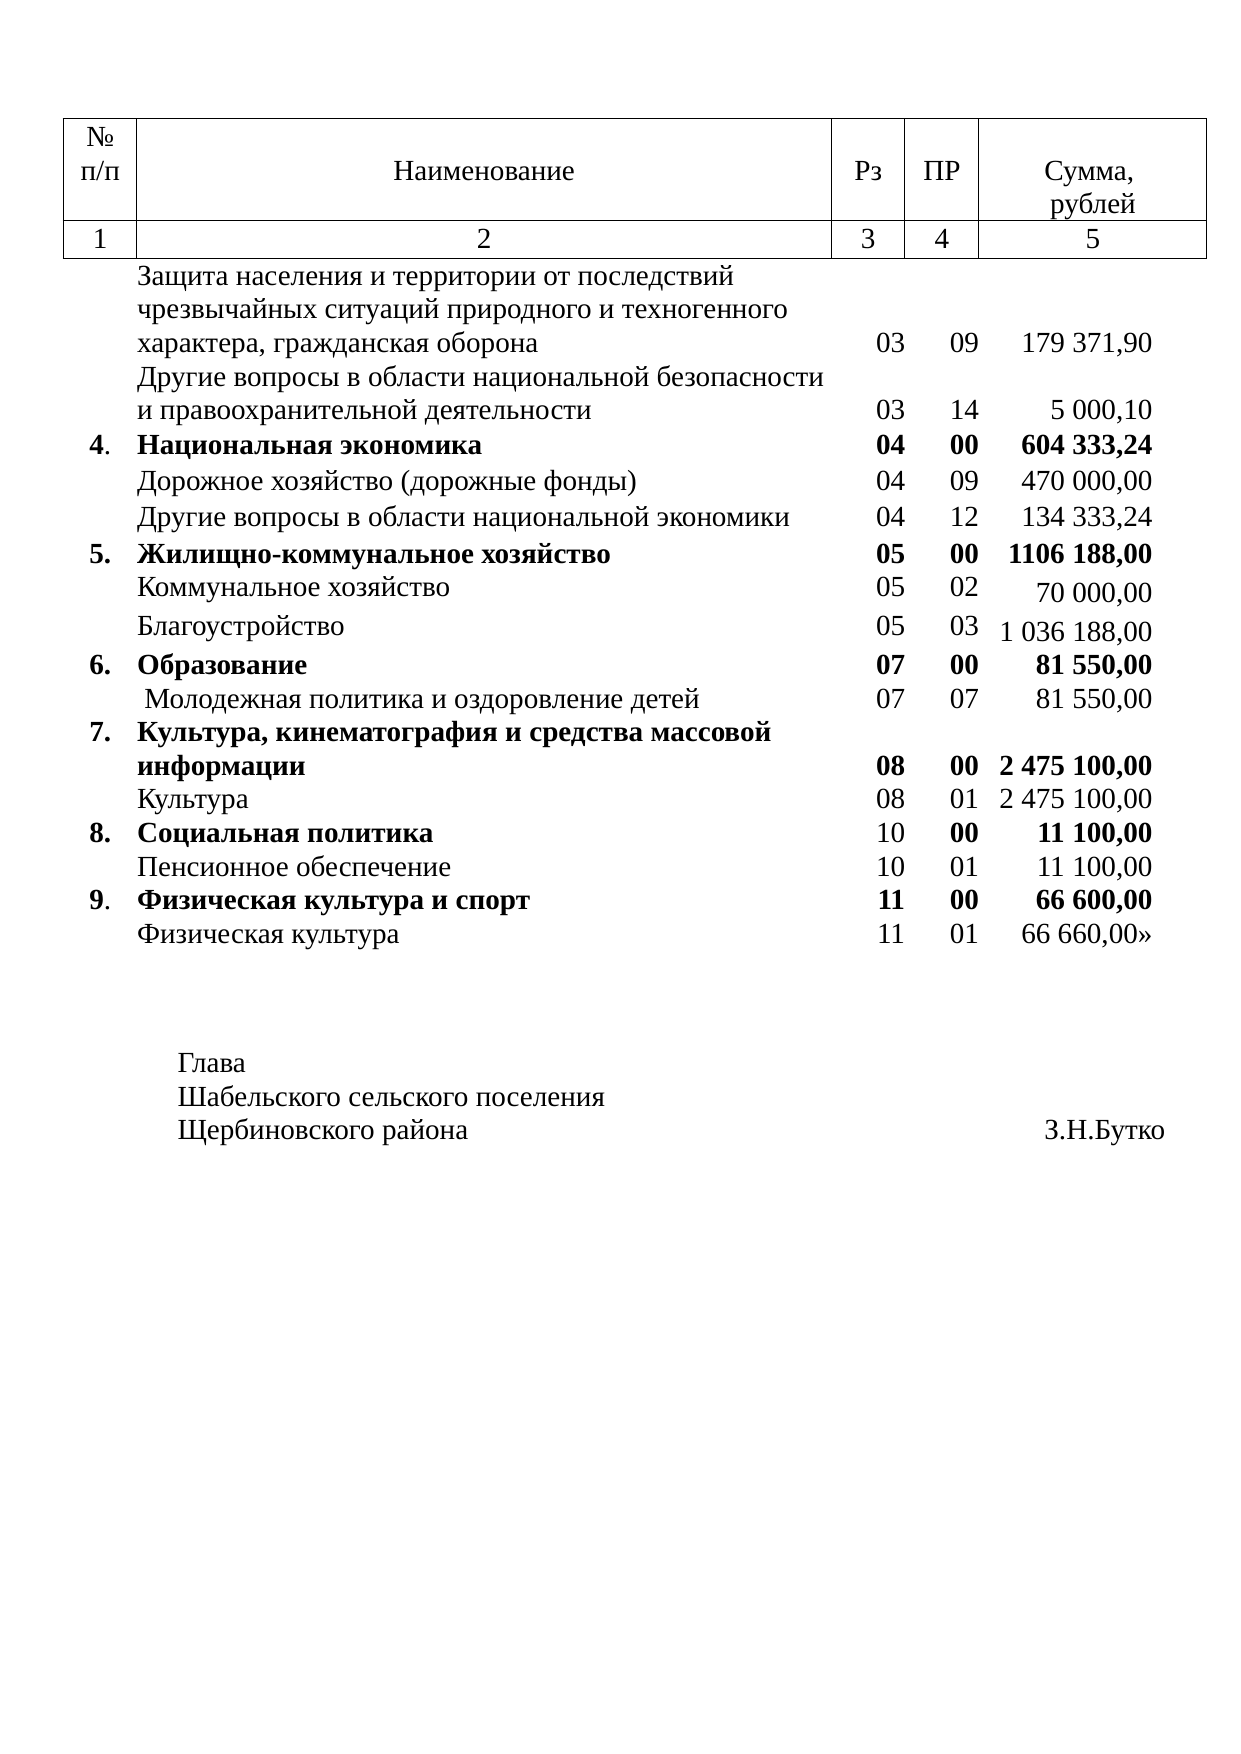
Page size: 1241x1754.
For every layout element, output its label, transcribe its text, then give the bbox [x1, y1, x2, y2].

table_cell [1198, 782, 1202, 815]
table_cell [1189, 648, 1193, 681]
table_cell [1177, 536, 1181, 569]
table_cell [1177, 259, 1181, 359]
table_cell [1185, 359, 1189, 427]
table_cell [1198, 916, 1202, 949]
table_cell [1164, 359, 1168, 427]
table_cell [1189, 427, 1193, 463]
table_cell [1160, 949, 1164, 983]
table_cell [1152, 882, 1160, 916]
table_cell [1164, 569, 1168, 608]
table_cell [1164, 916, 1168, 949]
table_cell [1177, 916, 1181, 949]
table_cell [1164, 715, 1168, 782]
table_cell [1189, 916, 1193, 949]
table_cell [1189, 609, 1193, 647]
table_cell [1152, 681, 1160, 714]
table_cell [1202, 715, 1207, 782]
table_cell Молодежная политика и оздоровление детей [137, 681, 831, 714]
table_cell [1173, 463, 1177, 499]
table_cell [1173, 782, 1177, 815]
table_cell [1189, 359, 1193, 427]
table_cell [1177, 609, 1181, 647]
table_cell [1177, 949, 1181, 983]
table_cell [1202, 882, 1207, 916]
table_cell [1160, 259, 1164, 359]
table_cell [1181, 815, 1185, 849]
table_cell [1160, 782, 1164, 815]
table_cell [1202, 648, 1207, 681]
table_cell [63, 782, 137, 815]
table_cell [1164, 681, 1168, 714]
table_cell [1177, 681, 1181, 714]
table_cell [1168, 681, 1172, 714]
table_cell [1185, 849, 1189, 882]
table_cell [1181, 648, 1185, 681]
table_cell [1173, 849, 1177, 882]
table_cell [1168, 536, 1172, 569]
table_cell [1202, 815, 1207, 849]
table_cell 1 036 188,00 [979, 609, 1152, 647]
table_cell [63, 849, 137, 882]
table_cell [1185, 916, 1189, 949]
table_cell [1189, 463, 1193, 499]
table_cell [1173, 681, 1177, 714]
table_cell [1173, 500, 1177, 536]
table_cell [1168, 359, 1172, 427]
table_cell [1189, 259, 1193, 359]
table_cell [1168, 916, 1172, 949]
table_header Наименование [137, 119, 831, 220]
table_header № п/п [64, 119, 136, 220]
table_cell [63, 681, 137, 714]
table_cell 07 [831, 648, 905, 681]
table_cell [1181, 463, 1185, 499]
table_cell [1202, 463, 1207, 499]
table_cell [1168, 715, 1172, 782]
table_cell [1181, 500, 1185, 536]
table_cell [1185, 882, 1189, 916]
text Глава [177, 1045, 1181, 1079]
table_cell 1106 188,00 [979, 536, 1152, 569]
table_cell [1160, 681, 1164, 714]
table_cell [1193, 849, 1197, 882]
table_cell 7. [63, 715, 137, 782]
table_cell 2 [137, 221, 831, 258]
table_cell 5 000,10 [979, 359, 1152, 427]
table_cell 00 [905, 648, 978, 681]
table_cell [1202, 427, 1207, 463]
table_cell Дорожное хозяйство (дорожные фонды) [137, 463, 831, 499]
table_cell [831, 949, 905, 983]
table_cell [1177, 463, 1181, 499]
table_cell 179 371,90 [979, 259, 1152, 359]
table_cell 09 [905, 463, 978, 499]
table_cell [1173, 609, 1177, 647]
table_cell [1185, 949, 1189, 983]
table_cell [1193, 782, 1197, 815]
table_cell [1177, 815, 1181, 849]
table_cell [1164, 782, 1168, 815]
table_cell [1160, 715, 1164, 782]
table_cell Образование [137, 648, 831, 681]
table_cell [1193, 259, 1197, 359]
table_cell Защита населения и территории от последствий чрезвычайных ситуаций природного и техногенного характера, гражданская оборона [137, 259, 831, 359]
table_cell [1173, 882, 1177, 916]
table_cell [1168, 849, 1172, 882]
table_cell Пенсионное обеспечение [137, 849, 831, 882]
table_cell 09 [905, 259, 978, 359]
table_cell [1181, 536, 1185, 569]
table_cell [1177, 427, 1181, 463]
table_cell [1160, 815, 1164, 849]
table_cell [1164, 648, 1168, 681]
table_cell 66 660,00» [979, 916, 1152, 949]
table_cell [1185, 681, 1189, 714]
table_cell [1177, 569, 1181, 608]
table_cell 00 [905, 882, 978, 916]
table_cell [63, 259, 137, 359]
table_cell [1168, 609, 1172, 647]
table_cell [1198, 569, 1202, 608]
table_cell [1168, 463, 1172, 499]
table_cell 05 [831, 536, 905, 569]
table_cell [63, 569, 137, 608]
table_cell [1181, 569, 1185, 608]
table_cell 11 100,00 [979, 849, 1152, 882]
table_cell 07 [905, 681, 978, 714]
table_cell [1202, 500, 1207, 536]
table_cell [137, 949, 831, 983]
table_cell [1168, 569, 1172, 608]
table_cell [1160, 500, 1164, 536]
table_cell [1173, 815, 1177, 849]
table_cell [1193, 463, 1197, 499]
table_cell [1164, 815, 1168, 849]
table_cell Коммунальное хозяйство [137, 569, 831, 608]
table_cell [1160, 536, 1164, 569]
table_cell [1160, 648, 1164, 681]
table_cell [1185, 536, 1189, 569]
table_cell 00 [905, 815, 978, 849]
table_cell [1181, 882, 1185, 916]
table_cell [1198, 882, 1202, 916]
table_cell [1202, 849, 1207, 882]
table_cell 10 [831, 849, 905, 882]
table_cell 14 [905, 359, 978, 427]
table_cell [1173, 949, 1177, 983]
table_cell [1193, 916, 1197, 949]
table_cell [1173, 259, 1177, 359]
table_cell [1152, 569, 1160, 608]
table_cell [1152, 648, 1160, 681]
table_cell [1177, 782, 1181, 815]
table_cell [1152, 259, 1160, 359]
table_cell [1189, 849, 1193, 882]
table_cell Культура, кинематография и средства массовой информации [137, 715, 831, 782]
table_cell [1168, 648, 1172, 681]
table_cell 00 [905, 715, 978, 782]
table_cell [1160, 609, 1164, 647]
table_cell [1189, 500, 1193, 536]
table_cell [1152, 916, 1160, 949]
table_cell 66 600,00 [979, 882, 1152, 916]
table_cell [1152, 500, 1160, 536]
table_cell Другие вопросы в области национальной экономики [137, 500, 831, 536]
table_cell 5. [63, 536, 137, 569]
table_cell [1152, 849, 1160, 882]
table_cell [1181, 427, 1185, 463]
table_cell [1181, 609, 1185, 647]
table_cell [1193, 569, 1197, 608]
table_cell [1164, 609, 1168, 647]
table_cell 08 [831, 715, 905, 782]
table_cell [1173, 715, 1177, 782]
table_cell [979, 949, 1152, 983]
table_cell 01 [905, 849, 978, 882]
table_cell [1202, 782, 1207, 815]
table_cell [1193, 500, 1197, 536]
table_cell [1181, 259, 1185, 359]
table_cell [1198, 609, 1202, 647]
table_cell Благоустройство [137, 609, 831, 647]
table_cell [1185, 648, 1189, 681]
table_cell [1198, 849, 1202, 882]
table_cell Национальная экономика [137, 427, 831, 463]
table_cell 02 [905, 569, 978, 608]
table_cell [1202, 569, 1207, 608]
table_cell [1181, 359, 1185, 427]
table_cell [1202, 681, 1207, 714]
table_cell [1189, 681, 1193, 714]
table_cell [1164, 427, 1168, 463]
table_cell [63, 609, 137, 647]
table_cell 01 [905, 916, 978, 949]
table_cell [1202, 359, 1207, 427]
table_cell [1173, 359, 1177, 427]
table_cell [1160, 569, 1164, 608]
table_cell 70 000,00 [979, 569, 1152, 608]
table_cell 00 [905, 427, 978, 463]
table_cell [1193, 882, 1197, 916]
table_cell [1198, 949, 1202, 983]
table_cell [1164, 259, 1168, 359]
table_cell 11 100,00 [979, 815, 1152, 849]
table_cell Культура [137, 782, 831, 815]
table_cell [1185, 569, 1189, 608]
table_cell [63, 916, 137, 949]
table_cell Физическая культура и спорт [137, 882, 831, 916]
table_cell [1152, 427, 1160, 463]
table_cell [1152, 359, 1160, 427]
table_cell [1181, 782, 1185, 815]
table_cell [1193, 681, 1197, 714]
table_cell [1185, 609, 1189, 647]
table_cell [63, 463, 137, 499]
table_cell [1185, 815, 1189, 849]
table_cell [1168, 500, 1172, 536]
table_cell [1189, 782, 1193, 815]
table_cell 134 333,24 [979, 500, 1152, 536]
table_cell 04 [831, 500, 905, 536]
table_cell [1168, 782, 1172, 815]
table_cell [1177, 648, 1181, 681]
table_cell 04 [831, 463, 905, 499]
table_cell [1185, 463, 1189, 499]
table_cell [1202, 949, 1207, 983]
table_cell [1185, 715, 1189, 782]
table_cell [1168, 949, 1172, 983]
table_cell [1189, 882, 1193, 916]
table_cell [1193, 648, 1197, 681]
table_cell 05 [831, 569, 905, 608]
table_cell [1168, 815, 1172, 849]
table_cell [1202, 916, 1207, 949]
table_cell [1189, 715, 1193, 782]
table_cell 81 550,00 [979, 681, 1152, 714]
table_cell 11 [831, 916, 905, 949]
table_cell 03 [831, 359, 905, 427]
table_cell [63, 500, 137, 536]
table_cell 5 [979, 221, 1206, 258]
table_cell [1193, 949, 1197, 983]
table_cell 2 475 100,00 [979, 715, 1152, 782]
table_cell 01 [905, 782, 978, 815]
table_cell 604 333,24 [979, 427, 1152, 463]
table_cell [1152, 815, 1160, 849]
table_cell 05 [831, 609, 905, 647]
table_cell [1168, 259, 1172, 359]
table_cell [1198, 259, 1202, 359]
table_cell [1189, 815, 1193, 849]
table_cell [1181, 916, 1185, 949]
table_cell Физическая культура [137, 916, 831, 949]
table_cell [1152, 536, 1160, 569]
table_cell [1173, 427, 1177, 463]
table_cell 4 [905, 221, 978, 258]
table_cell [1189, 569, 1193, 608]
table_cell [1160, 849, 1164, 882]
table_cell [1185, 782, 1189, 815]
table_cell 9. [63, 882, 137, 916]
table_cell [1181, 849, 1185, 882]
table_cell [1177, 359, 1181, 427]
table_cell [1152, 949, 1160, 983]
table_cell [1152, 715, 1160, 782]
table_cell [1198, 536, 1202, 569]
table_cell 08 [831, 782, 905, 815]
table_cell [905, 949, 978, 983]
table_cell [1177, 715, 1181, 782]
table_cell [1177, 882, 1181, 916]
table_cell [1198, 463, 1202, 499]
table_cell [1193, 609, 1197, 647]
table_cell [1160, 427, 1164, 463]
table_cell Другие вопросы в области национальной безопасности и правоохранительной деятельности [137, 359, 831, 427]
table_cell [1189, 949, 1193, 983]
table_cell [1152, 463, 1160, 499]
table_cell [1198, 359, 1202, 427]
table_cell 81 550,00 [979, 648, 1152, 681]
table_cell [1185, 500, 1189, 536]
table_cell [1202, 609, 1207, 647]
table_cell [1164, 882, 1168, 916]
table_cell [1164, 949, 1168, 983]
table_cell [1193, 427, 1197, 463]
text Шабельского сельского поселения Щербиновского района З.Н.Бутко [177, 1079, 1181, 1146]
table_cell [1173, 648, 1177, 681]
table_cell [1168, 882, 1172, 916]
table_cell [63, 359, 137, 427]
table_cell 11 [831, 882, 905, 916]
table_cell [1193, 536, 1197, 569]
table_cell 04 [831, 427, 905, 463]
table_cell 00 [905, 536, 978, 569]
table_cell [1202, 536, 1207, 569]
table_cell [1168, 427, 1172, 463]
table_cell [1193, 359, 1197, 427]
table_cell 8. [63, 815, 137, 849]
table_cell [1185, 259, 1189, 359]
table_cell [1181, 949, 1185, 983]
table_cell [1164, 500, 1168, 536]
table_cell [63, 949, 137, 983]
table_cell 03 [905, 609, 978, 647]
table_cell [1160, 359, 1164, 427]
table_cell [1189, 536, 1193, 569]
table_cell 4. [63, 427, 137, 463]
table_cell 1 [64, 221, 136, 258]
table_cell 10 [831, 815, 905, 849]
table_cell [1198, 500, 1202, 536]
table_cell [1160, 916, 1164, 949]
table_cell [1152, 782, 1160, 815]
table_cell [1198, 681, 1202, 714]
table_cell [1164, 849, 1168, 882]
table_header Рз [832, 119, 904, 220]
table_cell 2 475 100,00 [979, 782, 1152, 815]
table_cell [1202, 259, 1207, 359]
table_cell [1181, 681, 1185, 714]
table_cell [1185, 427, 1189, 463]
table_cell Социальная политика [137, 815, 831, 849]
table_cell [1160, 882, 1164, 916]
table_cell 3 [832, 221, 904, 258]
table_cell 07 [831, 681, 905, 714]
table_cell [1173, 916, 1177, 949]
table_cell 470 000,00 [979, 463, 1152, 499]
table_cell [1193, 815, 1197, 849]
table_header ПР [905, 119, 978, 220]
table_cell 12 [905, 500, 978, 536]
table_cell [1160, 463, 1164, 499]
table_header Сумма, рублей [979, 119, 1206, 220]
table_cell [1177, 849, 1181, 882]
table_cell [1164, 536, 1168, 569]
table_cell Жилищно-коммунальное хозяйство [137, 536, 831, 569]
table_cell [1198, 427, 1202, 463]
table_cell [1198, 815, 1202, 849]
table_cell [1177, 500, 1181, 536]
table_cell 03 [831, 259, 905, 359]
table_cell [1198, 715, 1202, 782]
table_cell [1173, 569, 1177, 608]
table_cell [1198, 648, 1202, 681]
table_cell [1181, 715, 1185, 782]
table_cell [1152, 609, 1160, 647]
table_cell [1164, 463, 1168, 499]
table_cell [1193, 715, 1197, 782]
table_cell 6. [63, 648, 137, 681]
table_cell [1173, 536, 1177, 569]
